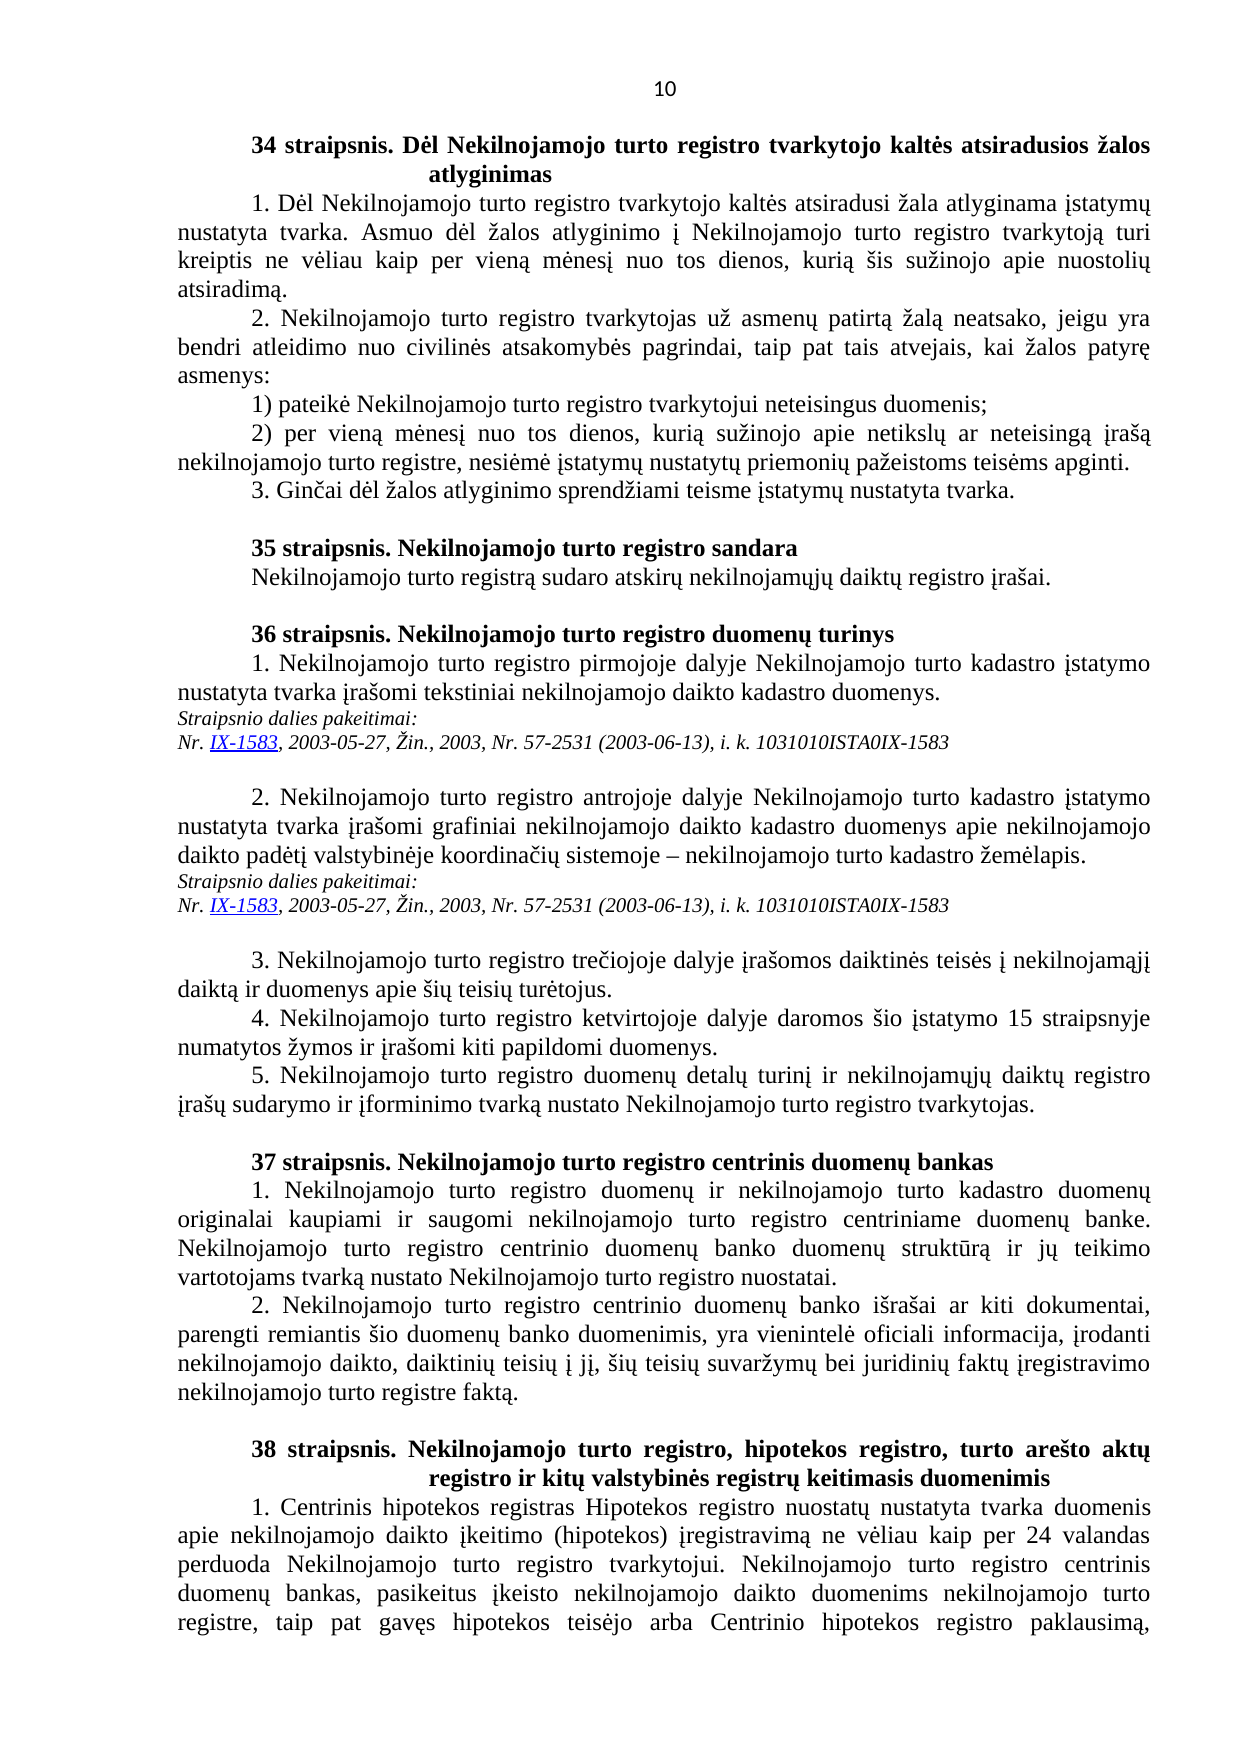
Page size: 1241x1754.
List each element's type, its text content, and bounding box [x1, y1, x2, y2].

text Nr. IX-1583, 2003-05-27, Žin., 2003, Nr. 57-2531 (2003-06-13), i. k. 1031010ISTA0IX-1583 [177, 893, 1152, 917]
text 34 straipsnis. Dėl Nekilnojamojo turto registro tvarkytojo kaltės atsiradusios žalos atlyginimas [251, 131, 1152, 188]
text 5. Nekilnojamojo turto registro duomenų detalų turinį ir nekilnojamųjų daiktų registro įrašų sudarymo ir įforminimo tvarką nustato Nekilnojamojo turto registro tvarkytojas. [177, 1061, 1152, 1118]
text Straipsnio dalies pakeitimai: [177, 706, 1152, 730]
text 4. Nekilnojamojo turto registro ketvirtojoje dalyje daromos šio įstatymo 15 straipsnyje numatytos žymos ir įrašomi kiti papildomi duomenys. [177, 1003, 1152, 1061]
text Straipsnio dalies pakeitimai: [177, 869, 1152, 893]
text 37 straipsnis. Nekilnojamojo turto registro centrinis duomenų bankas [177, 1147, 1152, 1176]
text Nekilnojamojo turto registrą sudaro atskirų nekilnojamųjų daiktų registro įrašai. [177, 562, 1152, 591]
text 2. Nekilnojamojo turto registro tvarkytojas už asmenų patirtą žalą neatsako, jeigu yra bendri atleidimo nuo civilinės atsakomybės pagrindai, taip pat tais atvejais, kai žalos patyrę asmenys: [177, 303, 1152, 389]
text 3. Nekilnojamojo turto registro trečiojoje dalyje įrašomos daiktinės teisės į nekilnojamąjį daiktą ir duomenys apie šių teisių turėtojus. [177, 946, 1152, 1003]
text 1. Nekilnojamojo turto registro duomenų ir nekilnojamojo turto kadastro duomenų originalai kaupiami ir saugomi nekilnojamojo turto registro centriniame duomenų banke. Nekilnojamojo turto registro centrinio duomenų banko duomenų struktūrą ir jų teikimo vartotojams tvarką nustato Nekilnojamojo turto registro nuostatai. [177, 1176, 1152, 1291]
text Nr. IX-1583, 2003-05-27, Žin., 2003, Nr. 57-2531 (2003-06-13), i. k. 1031010ISTA0IX-1583 [177, 730, 1152, 754]
text 1. Dėl Nekilnojamojo turto registro tvarkytojo kaltės atsiradusi žala atlyginama įstatymų nustatyta tvarka. Asmuo dėl žalos atlyginimo į Nekilnojamojo turto registro tvarkytoją turi kreiptis ne vėliau kaip per vieną mėnesį nuo tos dienos, kurią šis sužinojo apie nuostolių atsiradimą. [177, 188, 1152, 303]
text 36 straipsnis. Nekilnojamojo turto registro duomenų turinys [177, 619, 1152, 648]
text 2. Nekilnojamojo turto registro centrinio duomenų banko išrašai ar kiti dokumentai, parengti remiantis šio duomenų banko duomenimis, yra vienintelė oficiali informacija, įrodanti nekilnojamojo daikto, daiktinių teisių į jį, šių teisių suvaržymų bei juridinių faktų įregistravimo nekilnojamojo turto registre faktą. [177, 1291, 1152, 1406]
text 1. Centrinis hipotekos registras Hipotekos registro nuostatų nustatyta tvarka duomenis apie nekilnojamojo daikto įkeitimo (hipotekos) įregistravimą ne vėliau kaip per 24 valandas perduoda Nekilnojamojo turto registro tvarkytojui. Nekilnojamojo turto registro centrinis duomenų bankas, pasikeitus įkeisto nekilnojamojo daikto duomenims nekilnojamojo turto registre, taip pat gavęs hipotekos teisėjo arba Centrinio hipotekos registro paklausimą, [177, 1492, 1152, 1636]
text 3. Ginčai dėl žalos atlyginimo sprendžiami teisme įstatymų nustatyta tvarka. [177, 476, 1152, 504]
text 1) pateikė Nekilnojamojo turto registro tvarkytojui neteisingus duomenis; [177, 389, 1152, 418]
text 38 straipsnis. Nekilnojamojo turto registro, hipotekos registro, turto arešto aktų registro ir kitų valstybinės registrų keitimasis duomenimis [251, 1434, 1152, 1492]
text 1. Nekilnojamojo turto registro pirmojoje dalyje Nekilnojamojo turto kadastro įstatymo nustatyta tvarka įrašomi tekstiniai nekilnojamojo daikto kadastro duomenys. [177, 648, 1152, 706]
text 2. Nekilnojamojo turto registro antrojoje dalyje Nekilnojamojo turto kadastro įstatymo nustatyta tvarka įrašomi grafiniai nekilnojamojo daikto kadastro duomenys apie nekilnojamojo daikto padėtį valstybinėje koordinačių sistemoje – nekilnojamojo turto kadastro žemėlapis. [177, 782, 1152, 869]
text 2) per vieną mėnesį nuo tos dienos, kurią sužinojo apie netikslų ar neteisingą įrašą nekilnojamojo turto registre, nesiėmė įstatymų nustatytų priemonių pažeistoms teisėms apginti. [177, 418, 1152, 476]
text 35 straipsnis. Nekilnojamojo turto registro sandara [177, 533, 1152, 562]
